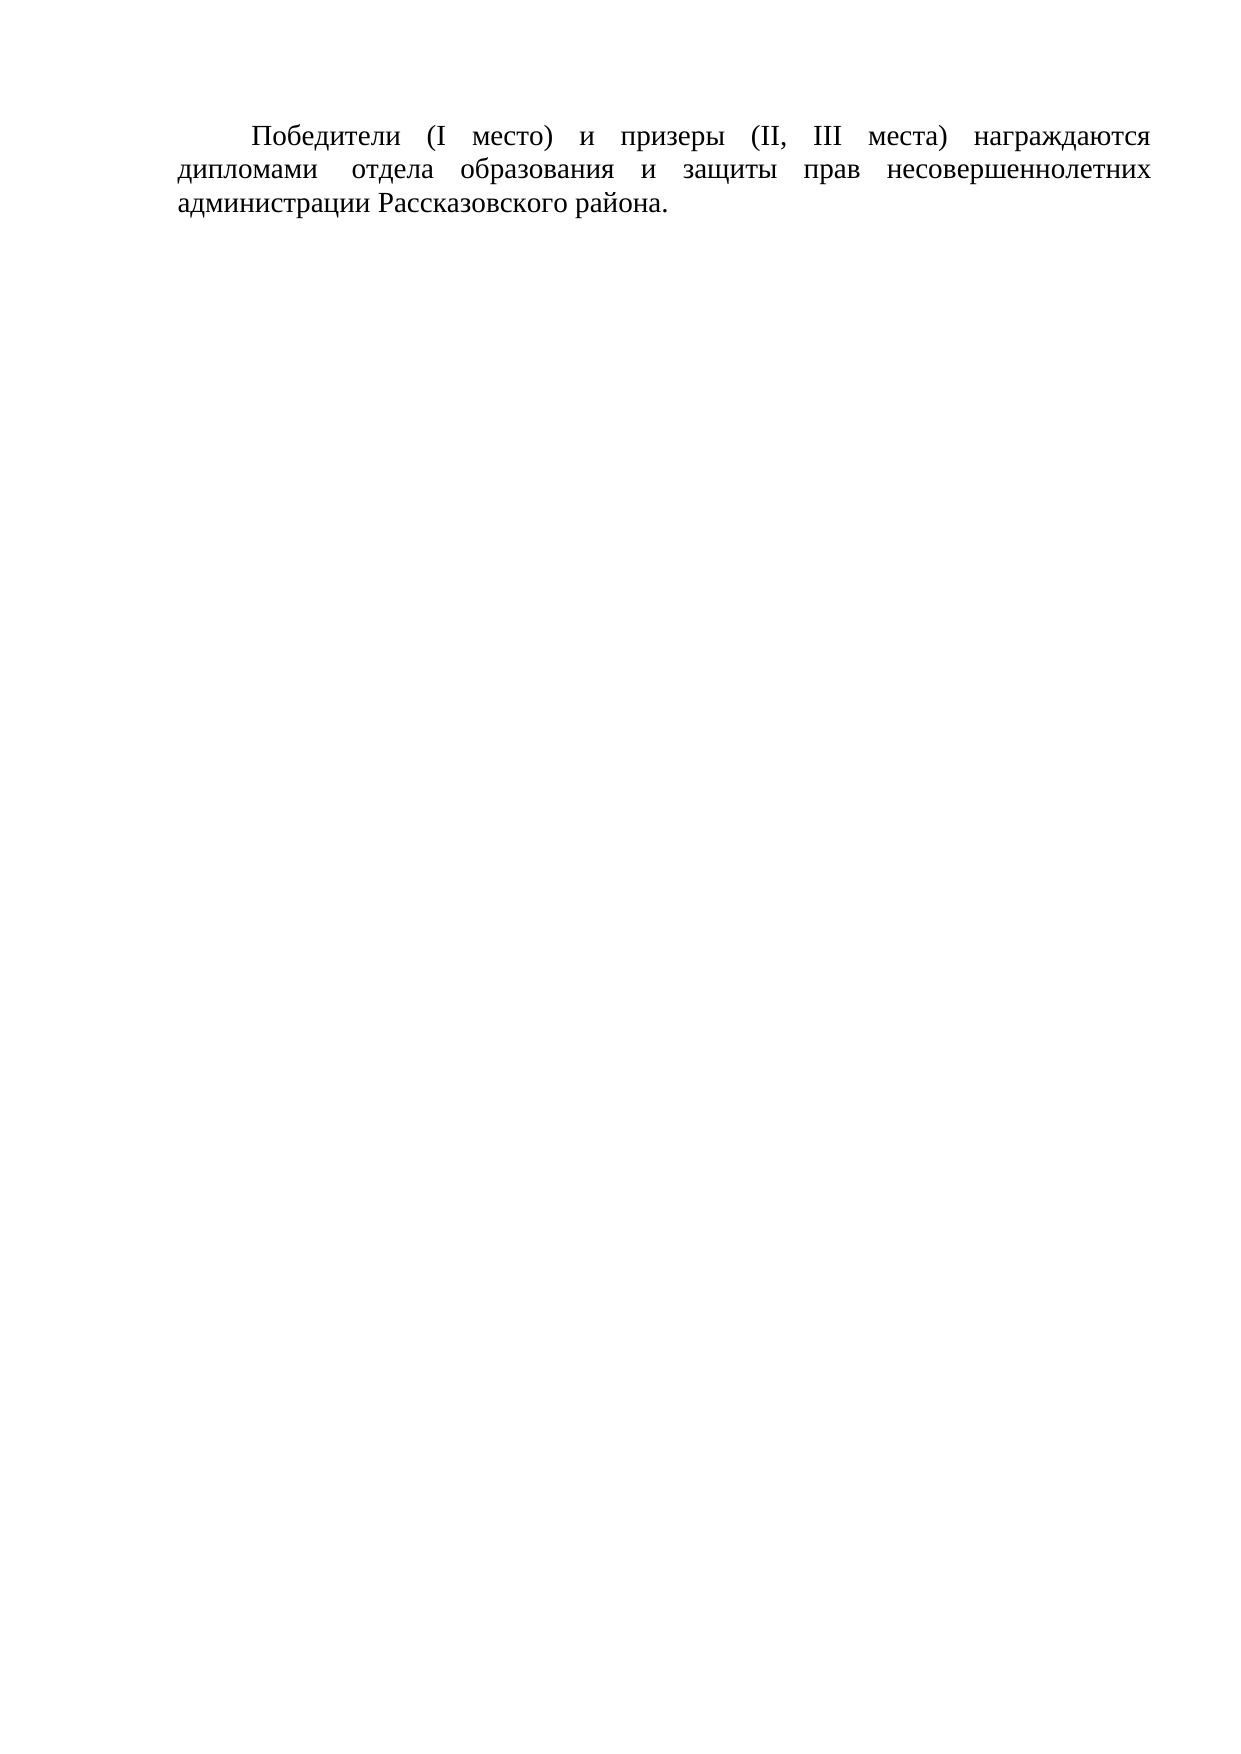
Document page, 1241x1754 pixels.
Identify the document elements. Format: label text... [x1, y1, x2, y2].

text Победители (I место) и призеры (II, III места) награждаются дипломами отдела образования и защиты прав несовершеннолетних администрации Рассказовского района. [177, 118, 1152, 219]
